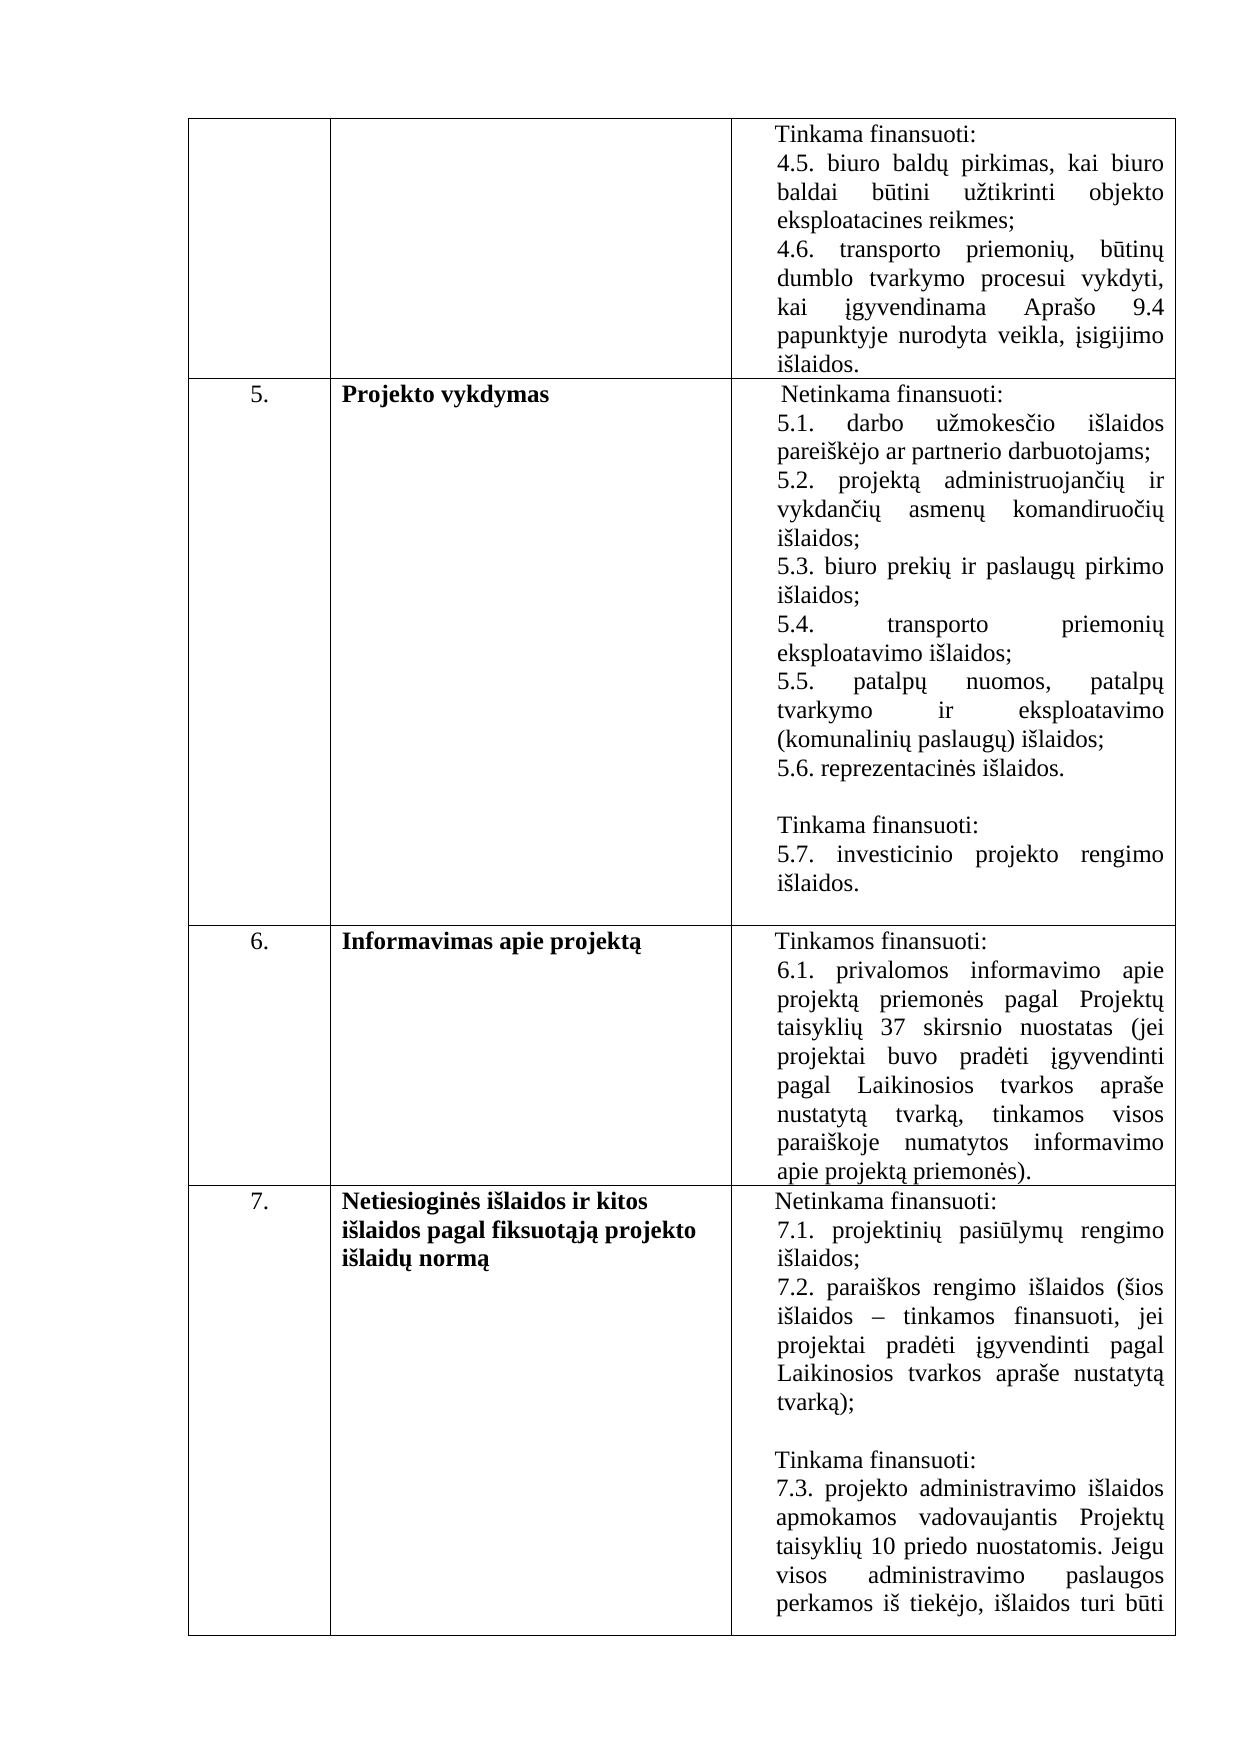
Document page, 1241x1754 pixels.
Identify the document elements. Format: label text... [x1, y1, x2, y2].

table_cell 7. [189, 1186, 330, 1635]
table_cell 5. [189, 379, 330, 925]
table_cell Netinkama finansuoti: 7.1. projektinių pasiūlymų rengimo išlaidos; 7.2. paraiškos rengimo išlaidos (šios išlaidos – tinkamos finansuoti, jei projektai pradėti įgyvendinti pagal Laikinosios tvarkos apraše nustatytą tvarką); Tinkama finansuoti: 7.3. projekto administravimo išlaidos apmokamos vadovaujantis Projektų taisyklių 10 priedo nuostatomis. Jeigu visos administravimo paslaugos perkamos iš tiekėjo, išlaidos turi būti [732, 1186, 1175, 1635]
table_cell Tinkama finansuoti: 4.5. biuro baldų pirkimas, kai biuro baldai būtini užtikrinti objekto eksploatacines reikmes; 4.6. transporto priemonių, būtinų dumblo tvarkymo procesui vykdyti, kai įgyvendinama Aprašo 9.4 papunktyje nurodyta veikla, įsigijimo išlaidos. [732, 119, 1175, 378]
table_cell Informavimas apie projektą [331, 926, 731, 1185]
table_cell Netinkama finansuoti: 5.1. darbo užmokesčio išlaidos pareiškėjo ar partnerio darbuotojams; 5.2. projektą administruojančių ir vykdančių asmenų komandiruočių išlaidos; 5.3. biuro prekių ir paslaugų pirkimo išlaidos; 5.4. transporto priemonių eksploatavimo išlaidos; 5.5. patalpų nuomos, patalpų tvarkymo ir eksploatavimo (komunalinių paslaugų) išlaidos; 5.6. reprezentacinės išlaidos. Tinkama finansuoti: 5.7. investicinio projekto rengimo išlaidos. [732, 379, 1175, 925]
table_cell [189, 119, 330, 378]
table_cell 6. [189, 926, 330, 1185]
table_cell Projekto vykdymas [331, 379, 731, 925]
table_cell Tinkamos finansuoti: 6.1. privalomos informavimo apie projektą priemonės pagal Projektų taisyklių 37 skirsnio nuostatas (jei projektai buvo pradėti įgyvendinti pagal Laikinosios tvarkos apraše nustatytą tvarką, tinkamos visos paraiškoje numatytos informavimo apie projektą priemonės). [732, 926, 1175, 1185]
table_cell [331, 119, 731, 378]
table_cell Netiesioginės išlaidos ir kitos išlaidos pagal fiksuotąją projekto išlaidų normą [331, 1186, 731, 1635]
